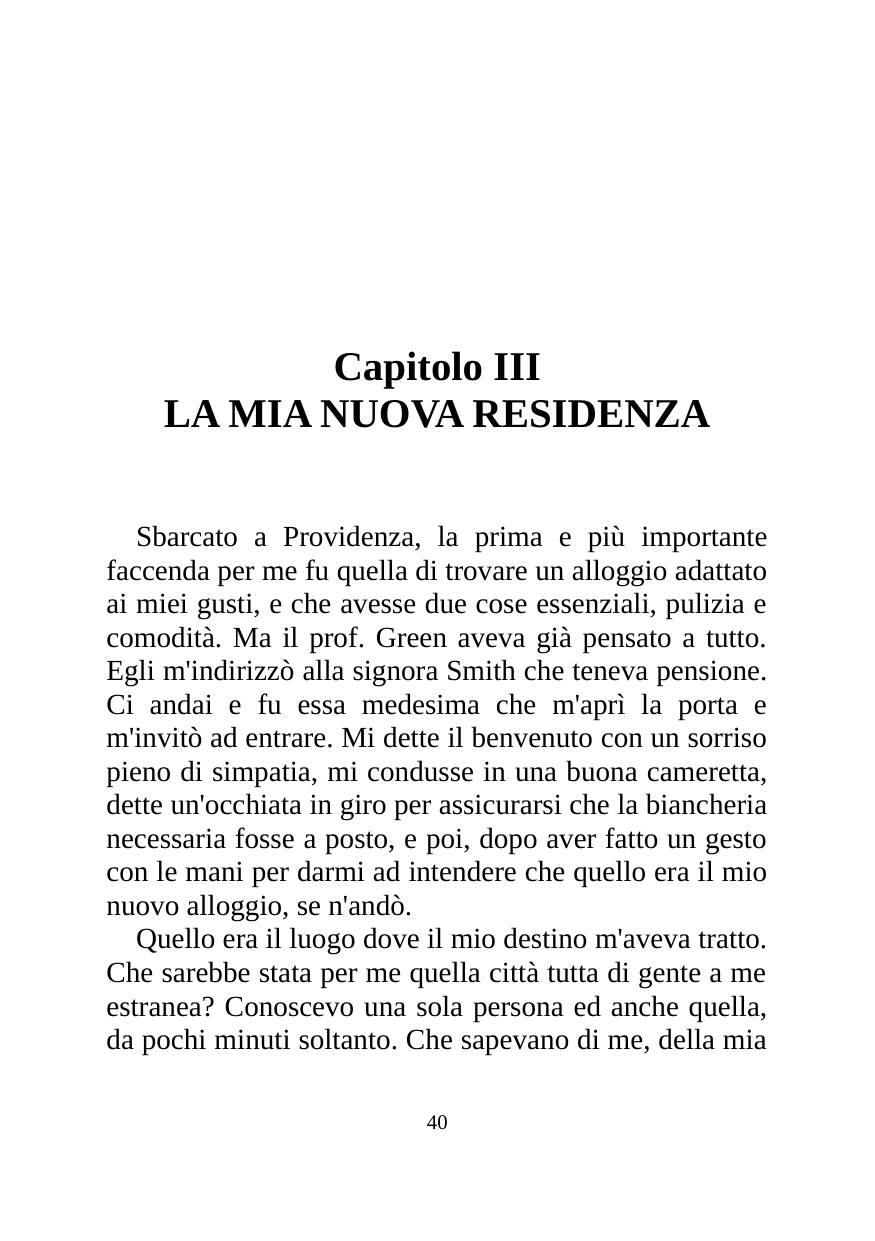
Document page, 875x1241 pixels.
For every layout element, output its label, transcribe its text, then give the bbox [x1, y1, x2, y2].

subtitle Capitolo III LA MIA NUOVA RESIDENZA [106, 342, 768, 436]
text Quello era il luogo dove il mio destino m'aveva tratto. Che sarebbe stata per me quella città tutta di gente a me estranea? Conoscevo una sola persona ed anche quella, da pochi minuti soltanto. Che sapevano di me, della mia [106, 922, 768, 1056]
text Sbarcato a Providenza, la prima e più importante faccenda per me fu quella di trovare un alloggio adattato ai miei gusti, e che avesse due cose essenziali, pulizia e comodità. Ma il prof. Green aveva già pensato a tutto. Egli m'indirizzò alla signora Smith che teneva pensione. Ci andai e fu essa medesima che m'aprì la porta e m'invitò ad entrare. Mi dette il benvenuto con un sorriso pieno di simpatia, mi condusse in una buona cameretta, dette un'occhiata in giro per assicurarsi che la biancheria necessaria fosse a posto, e poi, dopo aver fatto un gesto con le mani per darmi ad intendere che quello era il mio nuovo alloggio, se n'andò. [106, 519, 768, 922]
